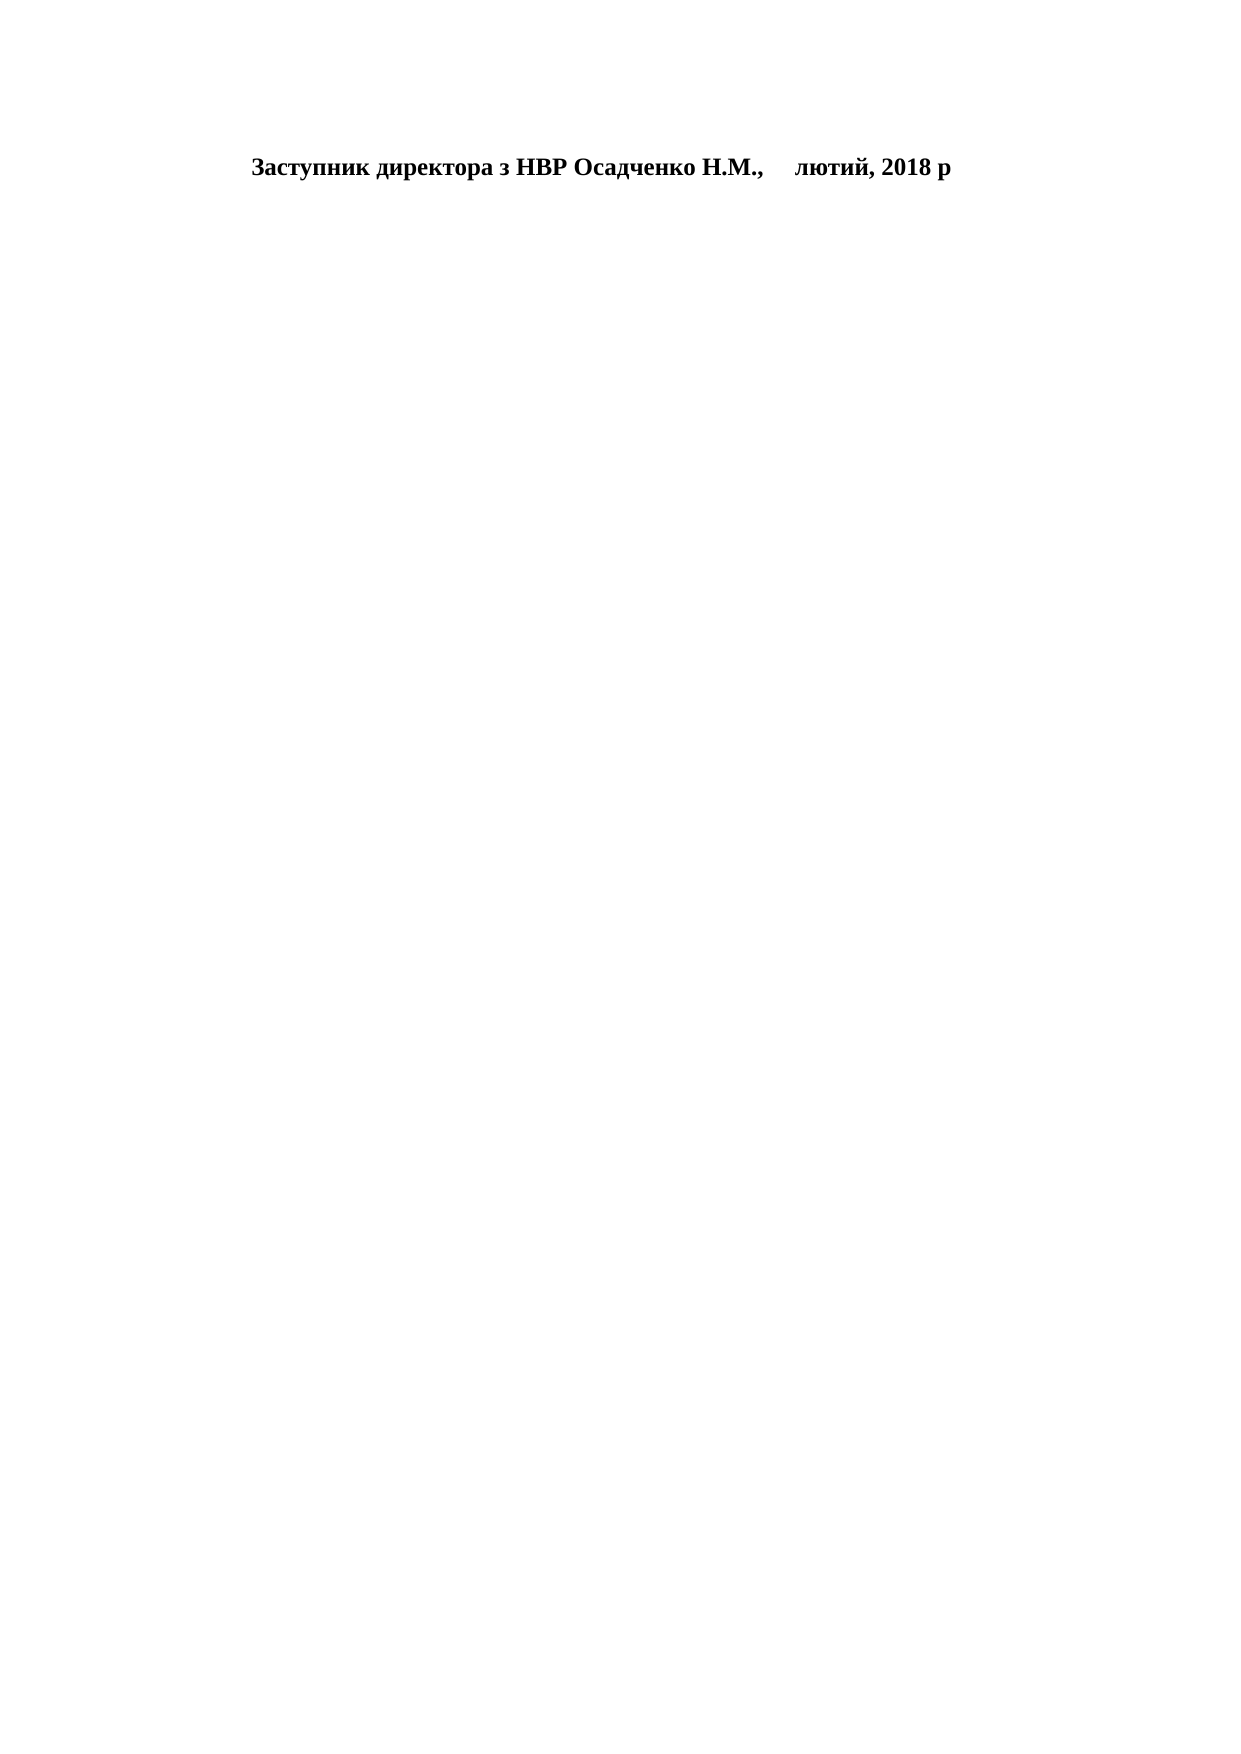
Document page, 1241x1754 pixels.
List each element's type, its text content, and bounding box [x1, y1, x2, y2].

text Заступник директора з НВР Осадченко Н.М., лютий, 2018 р [177, 152, 1152, 180]
